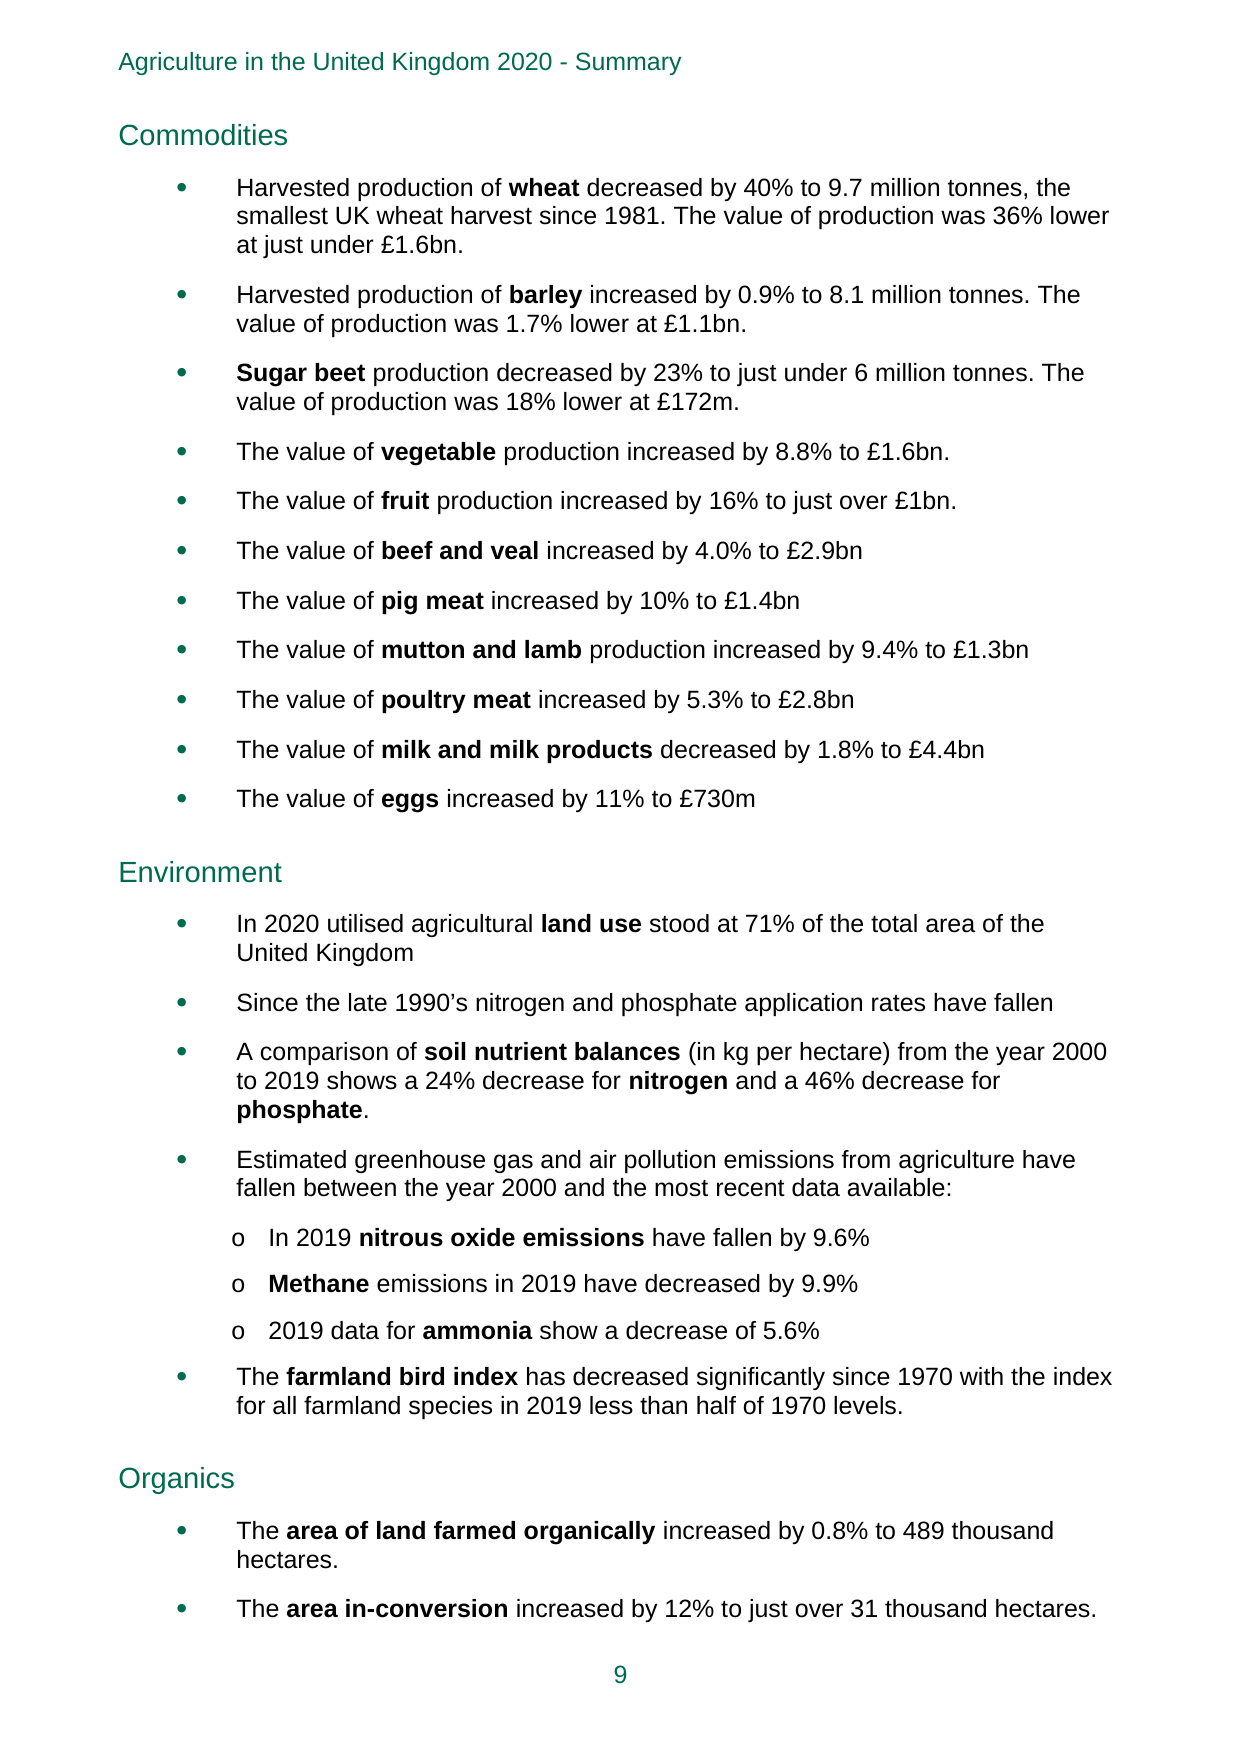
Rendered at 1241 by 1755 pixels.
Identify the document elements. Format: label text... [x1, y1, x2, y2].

list Since the late 1990’s nitrogen and phosphate application rates have fallen [177, 988, 1122, 1017]
list Estimated greenhouse gas and air pollution emissions from agriculture have fallen between the year 2000 and the most recent data available: [177, 1144, 1122, 1202]
list Harvested production of wheat decreased by 40% to 9.7 million tonnes, the smallest UK wheat harvest since 1981. The value of production was 36% lower at just under £1.6bn. [177, 172, 1122, 259]
list In 2020 utilised agricultural land use stood at 71% of the total area of the United Kingdom [177, 909, 1122, 967]
list In 2019 nitrous oxide emissions have fallen by 9.6% [231, 1223, 1122, 1254]
list The value of vegetable production increased by 8.8% to £1.6bn. [177, 437, 1122, 465]
list The farmland bird index has decreased significantly since 1970 with the index for all farmland species in 2019 less than half of 1970 levels. [177, 1362, 1122, 1420]
list The value of pig meat increased by 10% to £1.4bn [177, 586, 1122, 614]
list Sugar beet production decreased by 23% to just under 6 million tonnes. The value of production was 18% lower at £172m. [177, 358, 1122, 416]
list The value of eggs increased by 11% to £730m [177, 784, 1122, 813]
subtitle Environment [118, 855, 1122, 888]
list The value of mutton and lamb production increased by 9.4% to £1.3bn [177, 635, 1122, 664]
subtitle Organics [118, 1461, 1122, 1495]
list The value of milk and milk products decreased by 1.8% to £4.4bn [177, 735, 1122, 763]
list The area of land farmed organically increased by 0.8% to 489 thousand hectares. [177, 1516, 1122, 1573]
list A comparison of soil nutrient balances (in kg per hectare) from the year 2000 to 2019 shows a 24% decrease for nitrogen and a 46% decrease for phosphate. [177, 1037, 1122, 1124]
list Methane emissions in 2019 have decreased by 9.9% [231, 1269, 1122, 1300]
list The value of poultry meat increased by 5.3% to £2.8bn [177, 685, 1122, 714]
list The value of beef and veal increased by 4.0% to £2.9bn [177, 536, 1122, 565]
list Harvested production of barley increased by 0.9% to 8.1 million tonnes. The value of production was 1.7% lower at £1.1bn. [177, 280, 1122, 337]
list 2019 data for ammonia show a decrease of 5.6% [231, 1316, 1122, 1347]
list The value of fruit production increased by 16% to just over £1bn. [177, 486, 1122, 515]
subtitle Commodities [118, 118, 1122, 152]
list The area in-conversion increased by 12% to just over 31 thousand hectares. [177, 1594, 1122, 1623]
